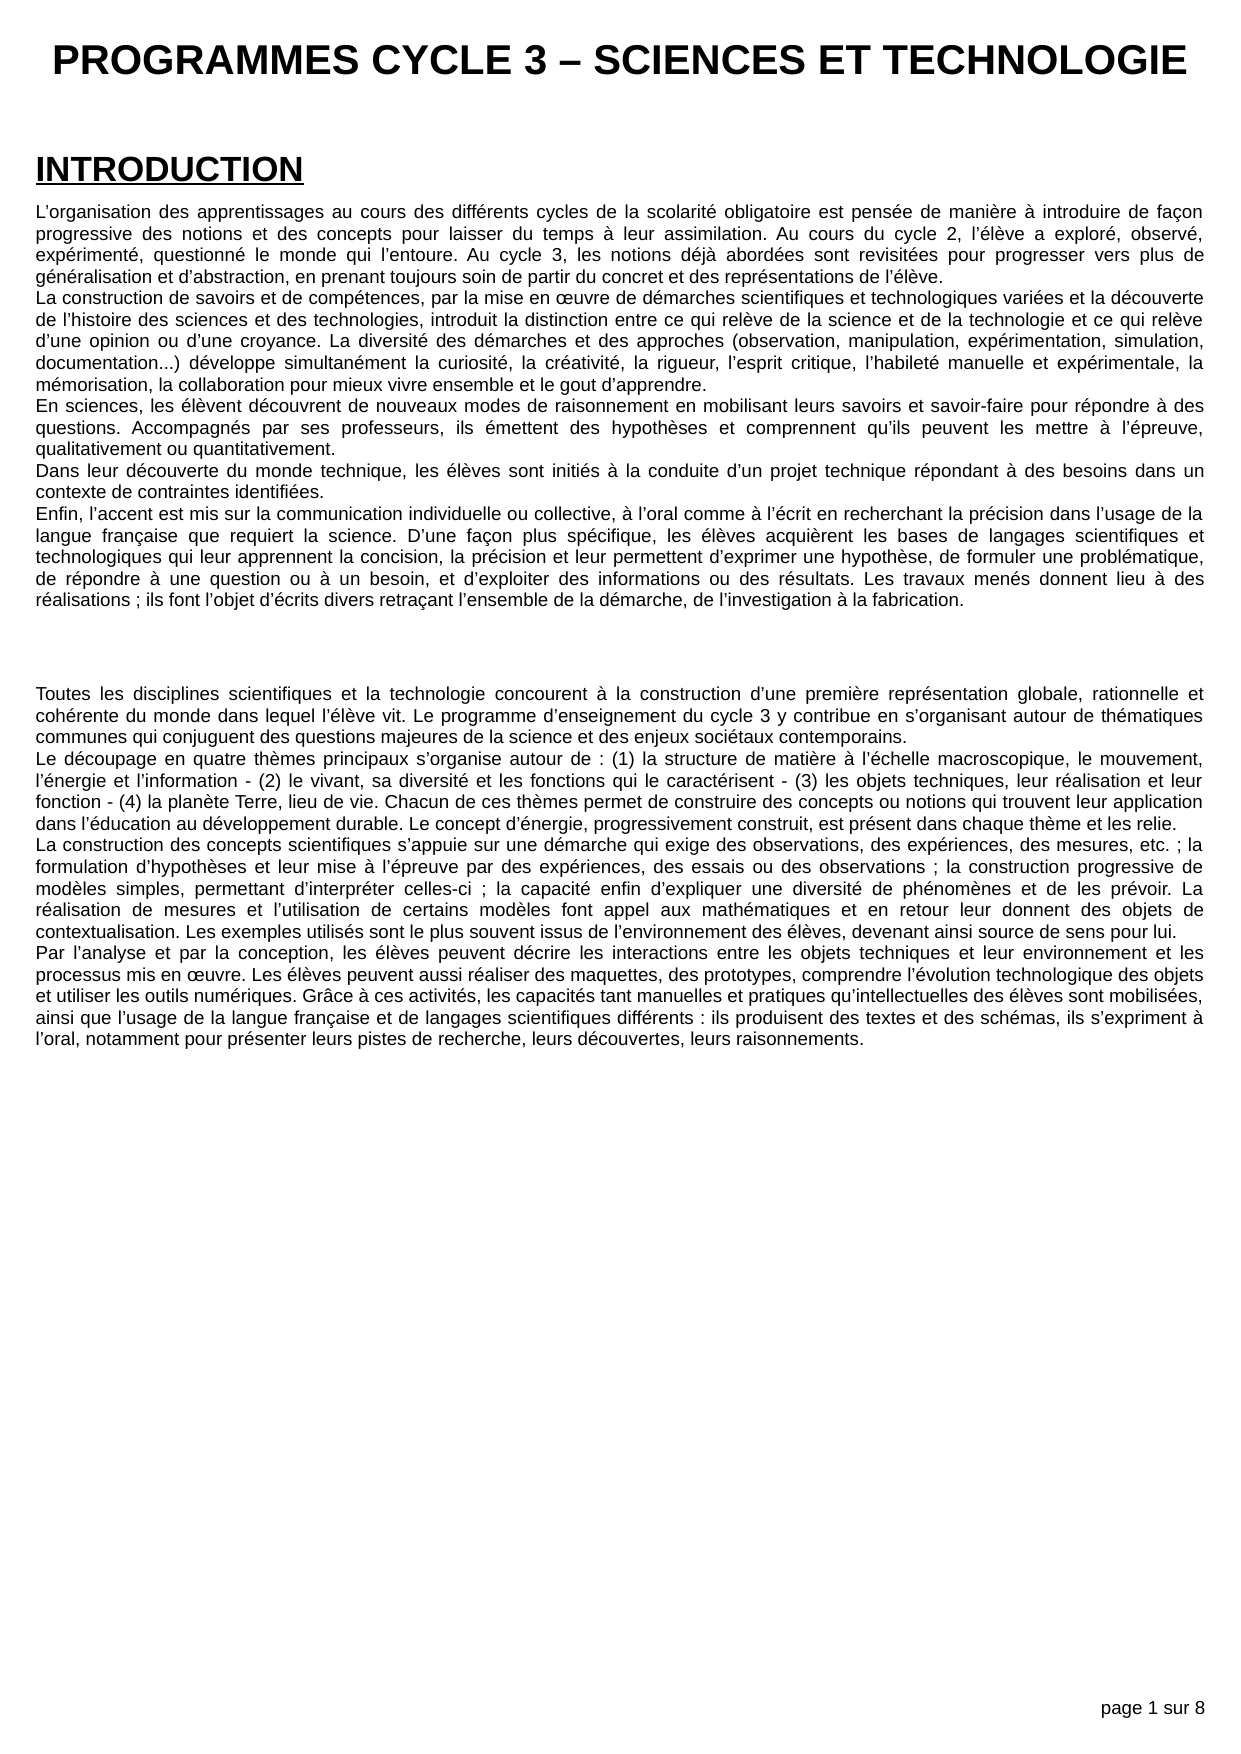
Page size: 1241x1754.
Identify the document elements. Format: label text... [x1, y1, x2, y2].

text L’organisation des apprentissages au cours des différents cycles de la scolarité obligatoire est pensée de manière à introduire de façon progressive des notions et des concepts pour laisser du temps à leur assimilation. Au cours du cycle 2, l’élève a exploré, observé, expérimenté, questionné le monde qui l’entoure. Au cycle 3, les notions déjà abordées sont revisitées pour progresser vers plus de généralisation et d’abstraction, en prenant toujours soin de partir du concret et des représentations de l’élève. [35, 201, 1205, 287]
text La construction de savoirs et de compétences, par la mise en œuvre de démarches scientifiques et technologiques variées et la découverte de l’histoire des sciences et des technologies, introduit la distinction entre ce qui relève de la science et de la technologie et ce qui relève d’une opinion ou d’une croyance. La diversité des démarches et des approches (observation, manipulation, expérimentation, simulation, documentation...) développe simultanément la curiosité, la créativité, la rigueur, l’esprit critique, l’habileté manuelle et expérimentale, la mémorisation, la collaboration pour mieux vivre ensemble et le gout d’apprendre. [35, 287, 1205, 395]
text En sciences, les élèvent découvrent de nouveaux modes de raisonnement en mobilisant leurs savoirs et savoir-faire pour répondre à des questions. Accompagnés par ses professeurs, ils émettent des hypothèses et comprennent qu’ils peuvent les mettre à l’épreuve, qualitativement ou quantitativement. [35, 395, 1205, 460]
text Le découpage en quatre thèmes principaux s’organise autour de : (1) la structure de matière à l’échelle macroscopique, le mouvement, l’énergie et l’information - (2) le vivant, sa diversité et les fonctions qui le caractérisent - (3) les objets techniques, leur réalisation et leur fonction - (4) la planète Terre, lieu de vie. Chacun de ces thèmes permet de construire des concepts ou notions qui trouvent leur application dans l’éducation au développement durable. Le concept d’énergie, progressivement construit, est présent dans chaque thème et les relie. [35, 748, 1205, 834]
subtitle Introduction [35, 148, 1205, 188]
text La construction des concepts scientifiques s’appuie sur une démarche qui exige des observations, des expériences, des mesures, etc. ; la formulation d’hypothèses et leur mise à l’épreuve par des expériences, des essais ou des observations ; la construction progressive de modèles simples, permettant d’interpréter celles-ci ; la capacité enfin d’expliquer une diversité de phénomènes et de les prévoir. La réalisation de mesures et l’utilisation de certains modèles font appel aux mathématiques et en retour leur donnent des objets de contextualisation. Les exemples utilisés sont le plus souvent issus de l’environnement des élèves, devenant ainsi source de sens pour lui. [35, 834, 1205, 942]
text Par l’analyse et par la conception, les élèves peuvent décrire les interactions entre les objets techniques et leur environnement et les processus mis en œuvre. Les élèves peuvent aussi réaliser des maquettes, des prototypes, comprendre l’évolution technologique des objets et utiliser les outils numériques. Grâce à ces activités, les capacités tant manuelles et pratiques qu’intellectuelles des élèves sont mobilisées, ainsi que l’usage de la langue française et de langages scientifiques différents : ils produisent des textes et des schémas, ils s’expriment à l’oral, notamment pour présenter leurs pistes de recherche, leurs découvertes, leurs raisonnements. [35, 942, 1205, 1050]
text Dans leur découverte du monde technique, les élèves sont initiés à la conduite d’un projet technique répondant à des besoins dans un contexte de contraintes identifiées. [35, 460, 1205, 503]
text Enfin, l’accent est mis sur la communication individuelle ou collective, à l’oral comme à l’écrit en recherchant la précision dans l’usage de la langue française que requiert la science. D’une façon plus spécifique, les élèves acquièrent les bases de langages scientifiques et technologiques qui leur apprennent la concision, la précision et leur permettent d’exprimer une hypothèse, de formuler une problématique, de répondre à une question ou à un besoin, et d’exploiter des informations ou des résultats. Les travaux menés donnent lieu à des réalisations ; ils font l’objet d’écrits divers retraçant l’ensemble de la démarche, de l’investigation à la fabrication. [35, 503, 1205, 611]
subtitle PROGRAMMES CYCLE 3 – SCIENCES et TECHNOLOGIE [35, 35, 1205, 83]
text Toutes les disciplines scientifiques et la technologie concourent à la construction d’une première représentation globale, rationnelle et cohérente du monde dans lequel l’élève vit. Le programme d’enseignement du cycle 3 y contribue en s’organisant autour de thématiques communes qui conjuguent des questions majeures de la science et des enjeux sociétaux contemporains. [35, 683, 1205, 748]
